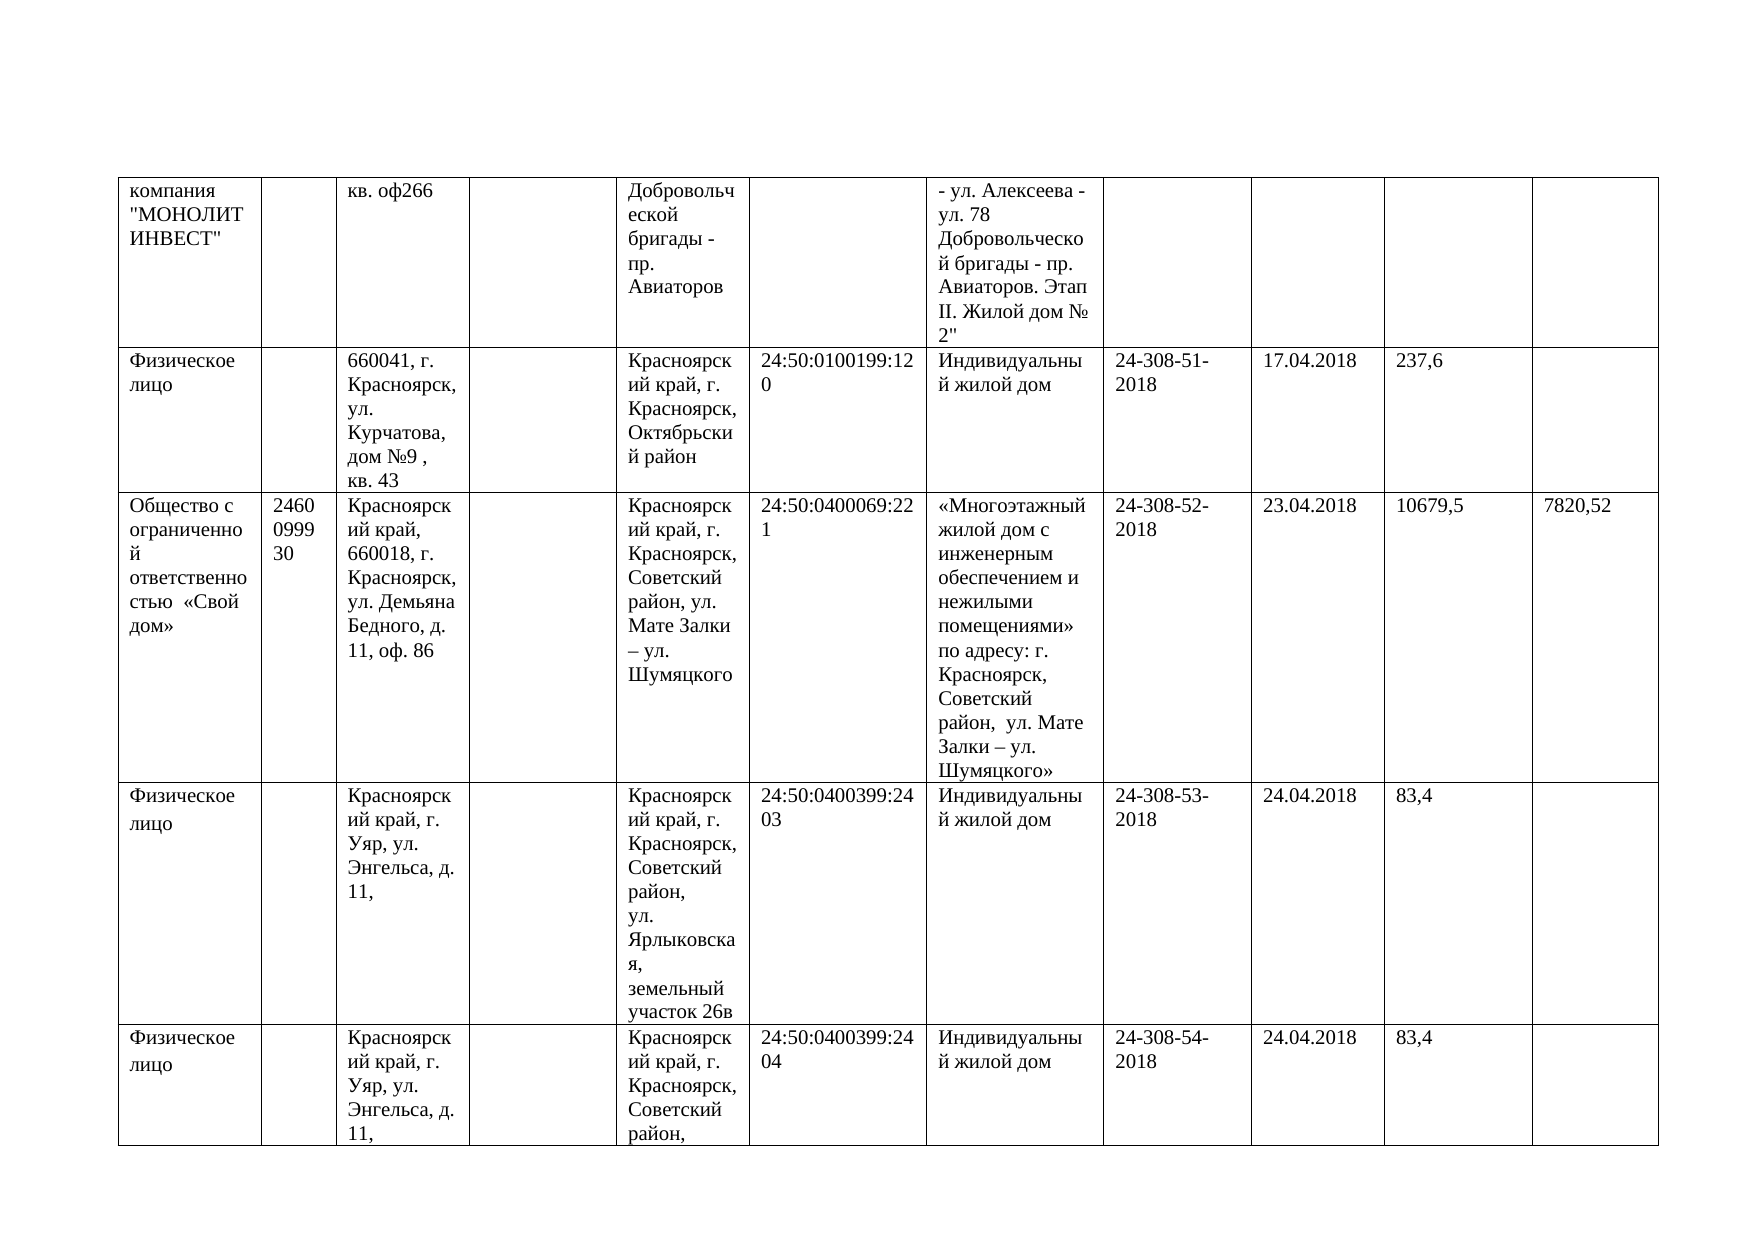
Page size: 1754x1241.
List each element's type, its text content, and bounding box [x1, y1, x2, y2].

table_cell [470, 178, 616, 347]
table_cell «Многоэтажный жилой дом с инженерным обеспечением и нежилыми помещениями» по адресу: г. Красноярск, Советский район, ул. Мате Залки – ул. Шумяцкого» [927, 493, 1103, 782]
table_cell кв. оф266 [337, 178, 469, 347]
table_cell 24:50:0100199:120 [750, 348, 926, 492]
table_cell 24-308-54-2018 [1104, 1025, 1251, 1145]
table_cell Индивидуальный жилой дом [927, 783, 1103, 1023]
table_cell Красноярский край, г. Красноярск, Советский район, ул. Ярлыковская, земельный участок 26в [617, 783, 749, 1023]
table_cell 83,4 [1385, 1025, 1532, 1145]
table_cell 10679,5 [1385, 493, 1532, 782]
table_cell 24:50:0400399:2403 [750, 783, 926, 1023]
table_cell 24.04.2018 [1252, 783, 1384, 1023]
table_cell Красноярский край, г. Уяр, ул. Энгельса, д. 11, [337, 1025, 469, 1145]
table_cell 660041, г. Красноярск, ул. Курчатова, дом №9 , кв. 43 [337, 348, 469, 492]
table_cell [1533, 348, 1658, 492]
table_cell 24.04.2018 [1252, 1025, 1384, 1145]
table_cell Общество с ограниченной ответственностью «Свой дом» [119, 493, 261, 782]
table_cell Красноярский край, г. Красноярск, Октябрьский район [617, 348, 749, 492]
table_cell 24-308-53-2018 [1104, 783, 1251, 1023]
table_cell Красноярский край, 660018, г. Красноярск, ул. Демьяна Бедного, д. 11, оф. 86 [337, 493, 469, 782]
table_cell компания "МОНОЛИТИНВЕСТ" [119, 178, 261, 347]
table_cell [1533, 783, 1658, 1023]
table_cell 2460099930 [262, 493, 336, 782]
table_cell [1533, 1025, 1658, 1145]
table_cell [262, 178, 336, 347]
table_cell [262, 1025, 336, 1145]
table_cell Красноярский край, г. Красноярск, Советский район, ул. Мате Залки – ул. Шумяцкого [617, 493, 749, 782]
table_cell [1252, 178, 1384, 347]
table_cell [470, 1025, 616, 1145]
table_cell Красноярский край, г. Уяр, ул. Энгельса, д. 11, [337, 783, 469, 1023]
table_cell Физическое лицо [119, 348, 261, 492]
table_cell Индивидуальный жилой дом [927, 1025, 1103, 1145]
table_cell 83,4 [1385, 783, 1532, 1023]
table_cell 24-308-51-2018 [1104, 348, 1251, 492]
table_cell 24-308-52-2018 [1104, 493, 1251, 782]
table_cell [470, 783, 616, 1023]
table_cell [262, 783, 336, 1023]
table_cell Индивидуальный жилой дом [927, 348, 1103, 492]
table_cell 24:50:0400069:221 [750, 493, 926, 782]
table_cell [470, 348, 616, 492]
table_cell Физическое лицо [119, 783, 261, 1023]
table_cell 7820,52 [1533, 493, 1658, 782]
table_cell [262, 348, 336, 492]
table_cell Физическое лицо [119, 1025, 261, 1145]
table_cell - ул. Алексеева - ул. 78 Добровольческой бригады - пр. Авиаторов. Этап II. Жилой дом № 2" [927, 178, 1103, 347]
table_cell [1104, 178, 1251, 347]
table_cell [750, 178, 926, 347]
table_cell 24:50:0400399:2404 [750, 1025, 926, 1145]
table_cell Добровольческой бригады - пр. Авиаторов [617, 178, 749, 347]
table_cell 23.04.2018 [1252, 493, 1384, 782]
table_cell [1385, 178, 1532, 347]
table_cell 17.04.2018 [1252, 348, 1384, 492]
table_cell 237,6 [1385, 348, 1532, 492]
table_cell Красноярский край, г. Красноярск, Советский район, [617, 1025, 749, 1145]
table_cell [470, 493, 616, 782]
table_cell [1533, 178, 1658, 347]
